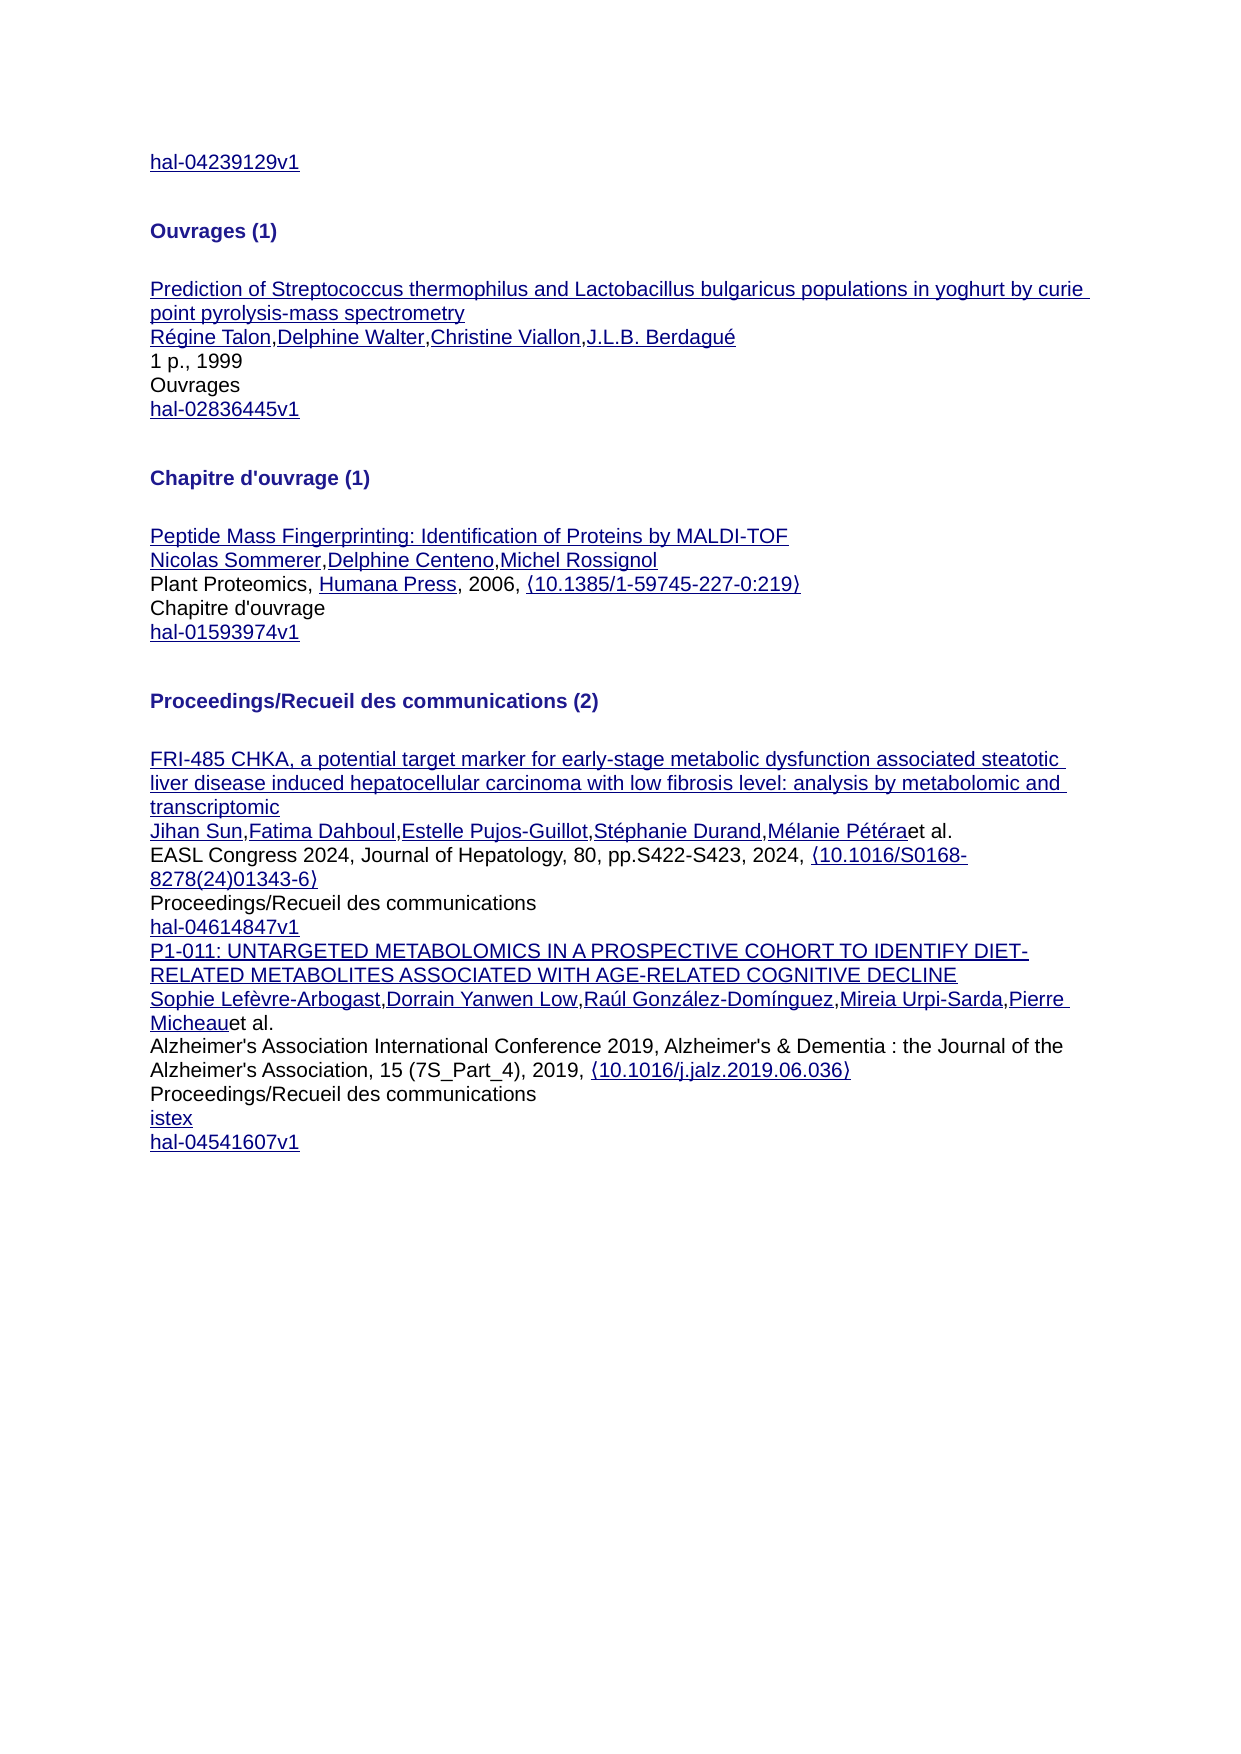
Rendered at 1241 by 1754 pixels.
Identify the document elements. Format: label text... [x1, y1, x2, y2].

table_header Prediction of Streptococcus thermophilus and Lactobacillus bulgaricus populations in yoghurt by curie [150, 277, 1090, 298]
table_header point pyrolysis-mass spectrometry Régine Talon,Delphine Walter,Christine Viallon,J.L.B. Berdagué 1 p., 1999 Ouvrages hal-02836445v1 [150, 299, 1090, 421]
table_header Peptide Mass Fingerprinting: Identification of Proteins by MALDI-TOF Nicolas Sommerer,Delphine Centeno,Michel Rossignol Plant Proteomics, Humana Press, 2006, ⟨10.1385/1-59745-227-0:219⟩ Chapitre d'ouvrage hal-01593974v1 [150, 524, 1090, 644]
subtitle Proceedings/Recueil des communications (2) [150, 688, 1090, 712]
table_cell hal-04239129v1 [150, 150, 1090, 174]
subtitle Ouvrages (1) [150, 219, 1090, 243]
table_cell P1‐011: UNTARGETED METABOLOMICS IN A PROSPECTIVE COHORT TO IDENTIFY DIET‐RELATED METABOLITES ASSOCIATED WITH AGE‐RELATED COGNITIVE DECLINE Sophie Lefèvre-Arbogast,Dorrain Yanwen Low,Raúl González-Domínguez,Mireia Urpi-Sarda,Pierre Micheauet al. Alzheimer's Association International Conference 2019, Alzheimer's & Dementia : the Journal of the Alzheimer's Association, 15 (7S_Part_4), 2019, ⟨10.1016/j.jalz.2019.06.036⟩ Proceedings/Recueil des communications istex hal-04541607v1 [150, 939, 1090, 1154]
table_header FRI-485 CHKA, a potential target marker for early-stage metabolic dysfunction associated steatotic liver disease induced hepatocellular carcinoma with low fibrosis level: analysis by metabolomic and transcriptomic Jihan Sun,Fatima Dahboul,Estelle Pujos-Guillot,Stéphanie Durand,Mélanie Pétéraet al. EASL Congress 2024, Journal of Hepatology, 80, pp.S422-S423, 2024, ⟨10.1016/S0168-8278(24)01343-6⟩ Proceedings/Recueil des communications hal-04614847v1 [150, 747, 1090, 938]
subtitle Chapitre d'ouvrage (1) [150, 466, 1090, 489]
